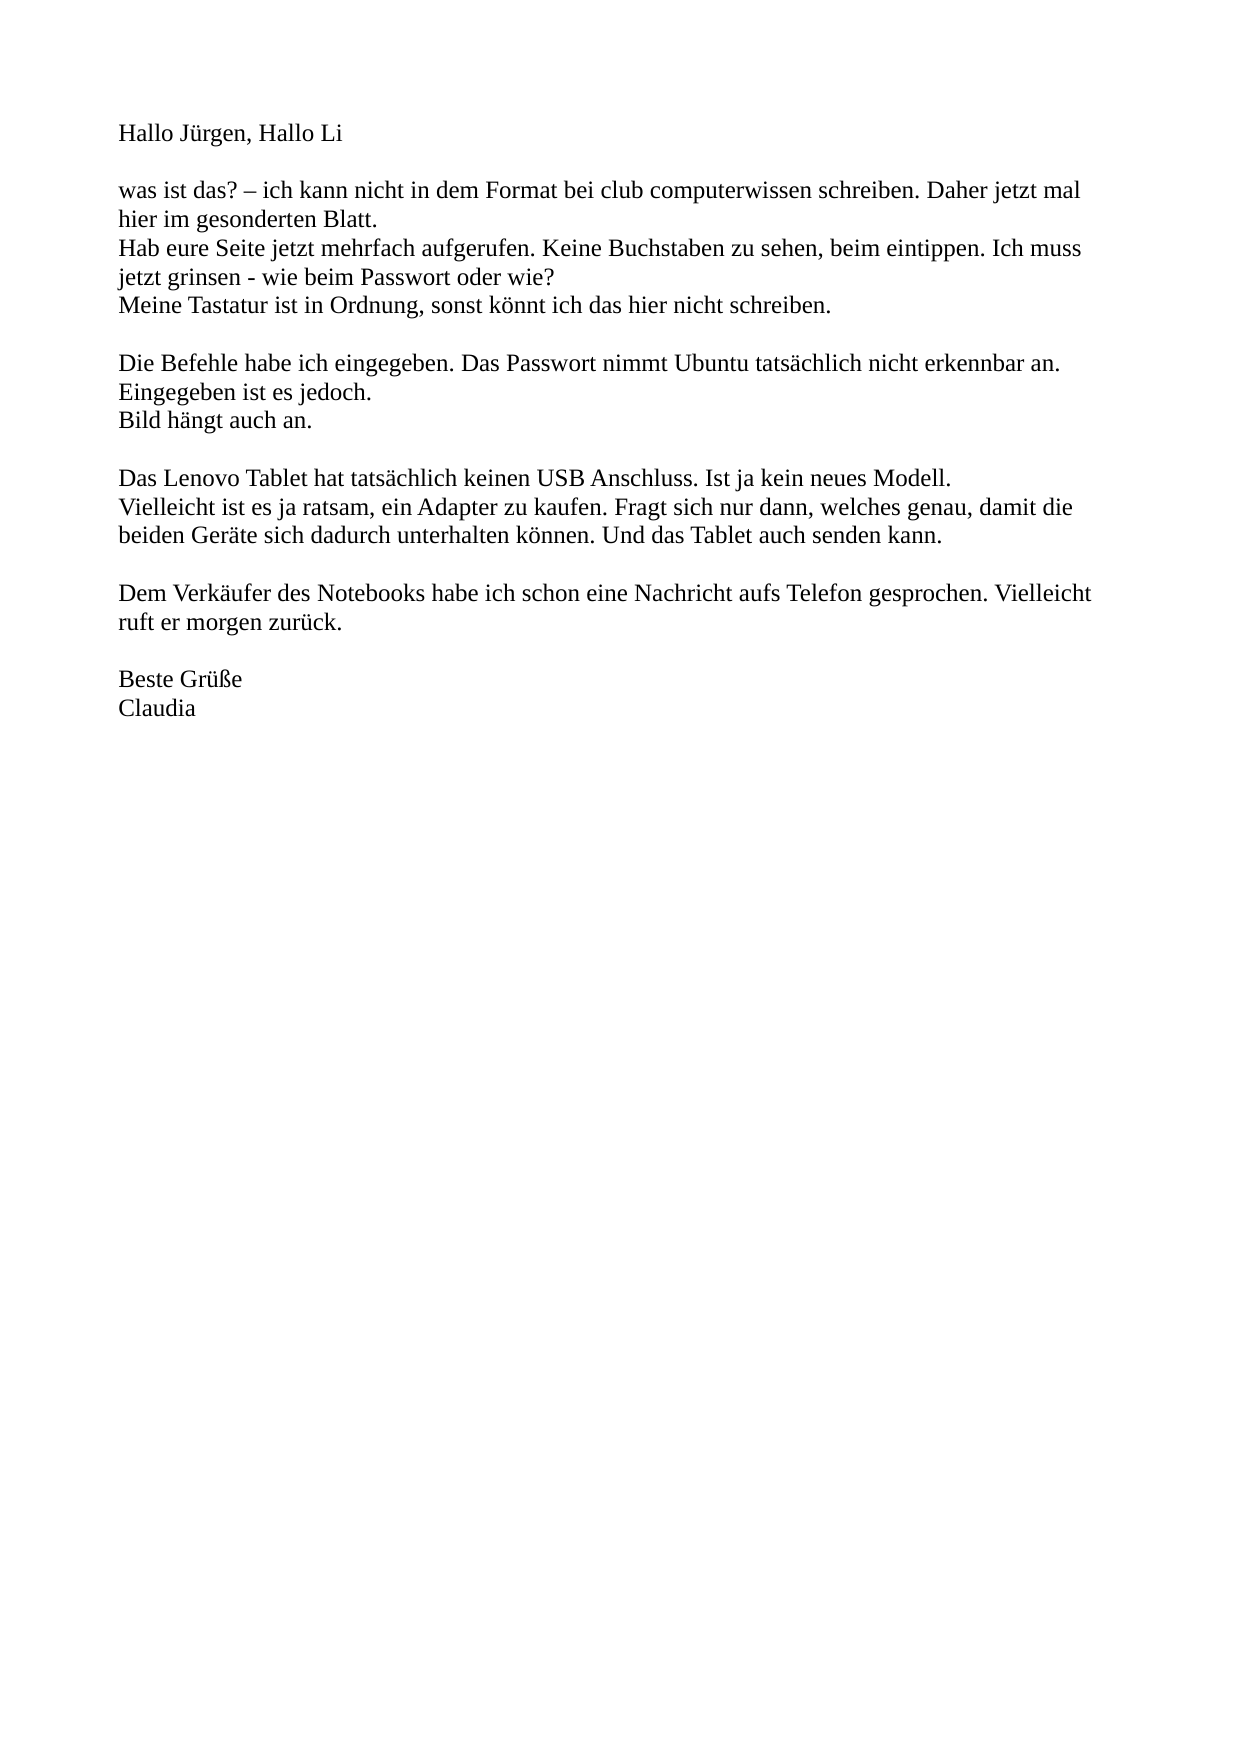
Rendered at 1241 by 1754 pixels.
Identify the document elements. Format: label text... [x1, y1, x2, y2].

text Die Befehle habe ich eingegeben. Das Passwort nimmt Ubuntu tatsächlich nicht erkennbar an. Eingegeben ist es jedoch. [118, 348, 1122, 406]
text Hallo Jürgen, Hallo Li [118, 118, 1122, 147]
text Claudia [118, 693, 1122, 722]
text Das Lenovo Tablet hat tatsächlich keinen USB Anschluss. Ist ja kein neues Modell. Vielleicht ist es ja ratsam, ein Adapter zu kaufen. Fragt sich nur dann, welches genau, damit die beiden Geräte sich dadurch unterhalten können. Und das Tablet auch senden kann. [118, 463, 1122, 549]
text Beste Grüße [118, 664, 1122, 693]
text Dem Verkäufer des Notebooks habe ich schon eine Nachricht aufs Telefon gesprochen. Vielleicht ruft er morgen zurück. [118, 578, 1122, 636]
text was ist das? – ich kann nicht in dem Format bei club computerwissen schreiben. Daher jetzt mal hier im gesonderten Blatt. Hab eure Seite jetzt mehrfach aufgerufen. Keine Buchstaben zu sehen, beim eintippen. Ich muss jetzt grinsen - wie beim Passwort oder wie? Meine Tastatur ist in Ordnung, sonst könnt ich das hier nicht schreiben. [118, 176, 1122, 319]
text Bild hängt auch an. [118, 406, 1122, 434]
